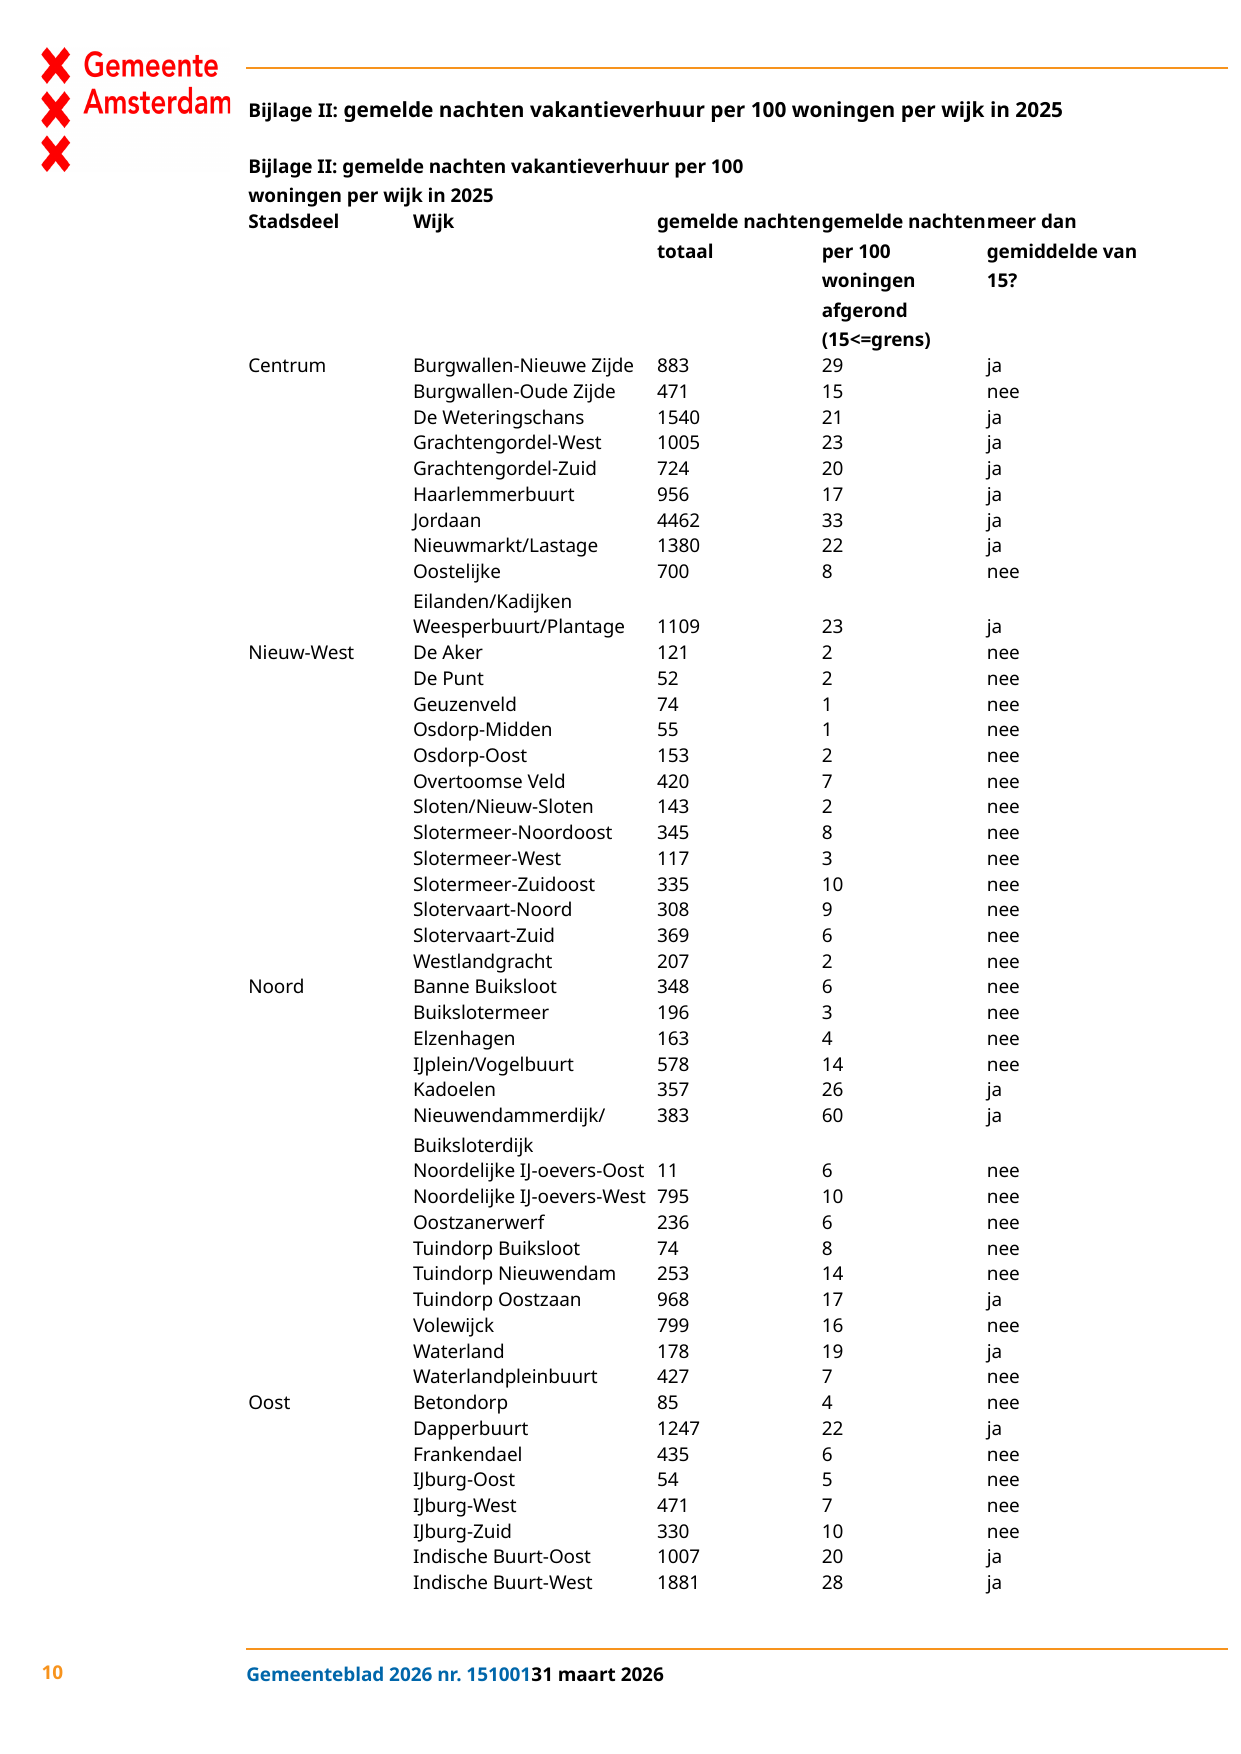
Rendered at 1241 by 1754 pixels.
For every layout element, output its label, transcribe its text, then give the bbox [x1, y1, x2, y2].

table_cell 29 [822, 353, 987, 378]
table_cell 1380 [657, 533, 822, 558]
table_cell Waterlandpleinbuurt [413, 1364, 657, 1389]
table_cell [248, 1441, 413, 1466]
table_cell [248, 1184, 413, 1209]
table_cell Nieuw-West [248, 639, 413, 665]
table_cell IJburg-Zuid [413, 1518, 657, 1544]
table_cell [248, 378, 413, 404]
table_cell nee [987, 897, 1152, 922]
table_cell Oostzanerwerf [413, 1209, 657, 1235]
table_cell 163 [657, 1025, 822, 1051]
table_cell 799 [657, 1312, 822, 1338]
table_cell 420 [657, 768, 822, 794]
table_cell nee [987, 558, 1152, 613]
table_cell Indische Buurt-West [413, 1569, 657, 1595]
table_cell [248, 1492, 413, 1518]
table_cell [248, 768, 413, 794]
table_cell Burgwallen-Oude Zijde [413, 378, 657, 404]
table_cell [248, 1466, 413, 1492]
table_cell ja [987, 1569, 1152, 1595]
table_cell Kadoelen [413, 1077, 657, 1102]
table_cell ja [987, 614, 1152, 639]
table_cell [248, 1235, 413, 1261]
table_cell nee [987, 768, 1152, 794]
table_cell [248, 794, 413, 819]
table_cell nee [987, 819, 1152, 845]
table_cell 60 [822, 1103, 987, 1158]
table_cell nee [987, 1389, 1152, 1415]
table_cell ja [987, 507, 1152, 532]
table_cell ja [987, 1544, 1152, 1569]
table_cell [248, 1286, 413, 1312]
table_cell gemelde nachten totaal [657, 208, 822, 352]
table_cell nee [987, 378, 1152, 404]
table_cell 74 [657, 691, 822, 716]
table_cell [248, 871, 413, 897]
table_cell 471 [657, 378, 822, 404]
table_cell ja [987, 1077, 1152, 1102]
table_cell ja [987, 404, 1152, 429]
table_cell 10 [822, 1184, 987, 1209]
table_cell [248, 1077, 413, 1102]
table_cell nee [987, 1158, 1152, 1183]
table_cell nee [987, 1184, 1152, 1209]
table_cell Betondorp [413, 1389, 657, 1415]
table_cell Noordelijke IJ-oevers-West [413, 1184, 657, 1209]
table_cell ja [987, 430, 1152, 455]
table_cell nee [987, 922, 1152, 948]
table_cell 14 [822, 1051, 987, 1077]
table_cell nee [987, 1235, 1152, 1261]
table_cell ja [987, 1415, 1152, 1441]
table_cell [248, 507, 413, 532]
table_cell [248, 1312, 413, 1338]
table_cell 17 [822, 1286, 987, 1312]
table_cell [248, 614, 413, 639]
table_cell ja [987, 1103, 1152, 1158]
table_cell 1005 [657, 430, 822, 455]
table_cell 236 [657, 1209, 822, 1235]
table_cell [248, 897, 413, 922]
table_cell Oost [248, 1389, 413, 1415]
table_cell Sloten/Nieuw-Sloten [413, 794, 657, 819]
table_cell 348 [657, 974, 822, 999]
table_cell Centrum [248, 353, 413, 378]
table_cell 471 [657, 1492, 822, 1518]
table_cell 20 [822, 455, 987, 481]
table_cell 8 [822, 1235, 987, 1261]
table_cell Waterland [413, 1338, 657, 1363]
table_cell 1247 [657, 1415, 822, 1441]
table_cell 23 [822, 614, 987, 639]
table_cell ja [987, 1286, 1152, 1312]
table_cell 2 [822, 639, 987, 665]
table_cell 20 [822, 1544, 987, 1569]
table_cell 7 [822, 1492, 987, 1518]
table_cell Noord [248, 974, 413, 999]
table_cell Stadsdeel [248, 208, 413, 352]
table_cell Nieuwmarkt/Lastage [413, 533, 657, 558]
table_cell [248, 665, 413, 691]
table_header [822, 153, 987, 208]
table_cell 795 [657, 1184, 822, 1209]
table_cell Dapperbuurt [413, 1415, 657, 1441]
table_cell 26 [822, 1077, 987, 1102]
table_cell 74 [657, 1235, 822, 1261]
table_cell 435 [657, 1441, 822, 1466]
table_cell nee [987, 1364, 1152, 1389]
table_cell [248, 404, 413, 429]
table_cell 178 [657, 1338, 822, 1363]
table_cell 22 [822, 533, 987, 558]
table_cell [248, 1569, 413, 1595]
table_cell [248, 948, 413, 974]
table_cell 3 [822, 1000, 987, 1025]
table_cell De Weteringschans [413, 404, 657, 429]
table_cell 6 [822, 974, 987, 999]
table_cell 11 [657, 1158, 822, 1183]
table_cell [248, 1544, 413, 1569]
table_cell nee [987, 974, 1152, 999]
table_cell 16 [822, 1312, 987, 1338]
table_cell 335 [657, 871, 822, 897]
table_cell Osdorp-Oost [413, 742, 657, 768]
table_cell 1007 [657, 1544, 822, 1569]
table_cell 6 [822, 1441, 987, 1466]
table_cell [248, 1364, 413, 1389]
table_cell Frankendael [413, 1441, 657, 1466]
table_cell Wijk [413, 208, 657, 352]
table_cell 55 [657, 716, 822, 742]
table_cell Slotervaart-Zuid [413, 922, 657, 948]
table_cell nee [987, 1000, 1152, 1025]
table_cell Oostelijke Eilanden/Kadijken [413, 558, 657, 613]
table_cell 357 [657, 1077, 822, 1102]
table_cell 1 [822, 691, 987, 716]
table_cell [248, 558, 413, 613]
table_cell 6 [822, 1158, 987, 1183]
table_cell nee [987, 1312, 1152, 1338]
table_cell 10 [822, 871, 987, 897]
table_cell nee [987, 845, 1152, 871]
table_cell nee [987, 691, 1152, 716]
table_cell De Aker [413, 639, 657, 665]
table_cell 3 [822, 845, 987, 871]
table_cell 19 [822, 1338, 987, 1363]
table_cell Banne Buiksloot [413, 974, 657, 999]
table_cell 578 [657, 1051, 822, 1077]
table_cell Slotermeer-Zuidoost [413, 871, 657, 897]
table_cell [248, 1338, 413, 1363]
table_cell 14 [822, 1261, 987, 1286]
table_cell Tuindorp Oostzaan [413, 1286, 657, 1312]
table_cell 2 [822, 948, 987, 974]
table_cell Grachtengordel-Zuid [413, 455, 657, 481]
table_cell Slotermeer-Noordoost [413, 819, 657, 845]
table_cell nee [987, 871, 1152, 897]
table_cell [248, 922, 413, 948]
table_cell ja [987, 533, 1152, 558]
table_cell [248, 1103, 413, 1158]
table_cell 9 [822, 897, 987, 922]
table_cell 4 [822, 1389, 987, 1415]
table_cell nee [987, 1261, 1152, 1286]
table_cell ja [987, 1338, 1152, 1363]
table_cell nee [987, 1466, 1152, 1492]
table_cell 196 [657, 1000, 822, 1025]
table_cell Volewijck [413, 1312, 657, 1338]
table_cell nee [987, 1025, 1152, 1051]
table_cell 85 [657, 1389, 822, 1415]
table_cell nee [987, 1492, 1152, 1518]
table_cell 17 [822, 481, 987, 507]
table_cell 2 [822, 742, 987, 768]
table_cell 383 [657, 1103, 822, 1158]
table_cell [248, 819, 413, 845]
table_cell Tuindorp Nieuwendam [413, 1261, 657, 1286]
table_cell IJplein/Vogelbuurt [413, 1051, 657, 1077]
table_cell Tuindorp Buiksloot [413, 1235, 657, 1261]
table_cell Geuzenveld [413, 691, 657, 716]
table_cell Buikslotermeer [413, 1000, 657, 1025]
table_cell [248, 845, 413, 871]
table_cell [248, 1209, 413, 1235]
table_cell Osdorp-Midden [413, 716, 657, 742]
table_cell [248, 1261, 413, 1286]
table_cell nee [987, 948, 1152, 974]
table_cell 52 [657, 665, 822, 691]
table_cell [248, 430, 413, 455]
table_cell nee [987, 1441, 1152, 1466]
table_cell 883 [657, 353, 822, 378]
table_cell 15 [822, 378, 987, 404]
table_cell nee [987, 665, 1152, 691]
table_cell De Punt [413, 665, 657, 691]
table_cell ja [987, 481, 1152, 507]
table_cell nee [987, 1209, 1152, 1235]
table_cell 308 [657, 897, 822, 922]
table_cell 427 [657, 1364, 822, 1389]
picture [41, 47, 231, 172]
table_cell nee [987, 639, 1152, 665]
table_cell [248, 1000, 413, 1025]
table_cell Westlandgracht [413, 948, 657, 974]
table_cell 8 [822, 819, 987, 845]
table_cell 143 [657, 794, 822, 819]
table_cell 4 [822, 1025, 987, 1051]
table_cell 1 [822, 716, 987, 742]
table_cell 10 [822, 1518, 987, 1544]
table_cell 153 [657, 742, 822, 768]
table_cell Nieuwendammerdijk/Buiksloterdijk [413, 1103, 657, 1158]
table_cell 7 [822, 1364, 987, 1389]
table_cell 207 [657, 948, 822, 974]
table_cell Overtoomse Veld [413, 768, 657, 794]
table_cell 724 [657, 455, 822, 481]
table_cell ja [987, 455, 1152, 481]
table_cell Slotervaart-Noord [413, 897, 657, 922]
table_cell 121 [657, 639, 822, 665]
table_cell IJburg-Oost [413, 1466, 657, 1492]
table_cell nee [987, 716, 1152, 742]
table_cell 369 [657, 922, 822, 948]
table_cell Haarlemmerbuurt [413, 481, 657, 507]
table_cell 28 [822, 1569, 987, 1595]
table_cell meer dan gemiddelde van 15? [987, 208, 1152, 352]
table_cell 54 [657, 1466, 822, 1492]
table_cell 330 [657, 1518, 822, 1544]
table_cell 8 [822, 558, 987, 613]
table_cell 23 [822, 430, 987, 455]
table_cell 6 [822, 922, 987, 948]
table_cell Noordelijke IJ-oevers-Oost [413, 1158, 657, 1183]
table_cell [248, 481, 413, 507]
table_cell [248, 691, 413, 716]
table_cell 22 [822, 1415, 987, 1441]
table_cell Weesperbuurt/Plantage [413, 614, 657, 639]
table_cell Burgwallen-Nieuwe Zijde [413, 353, 657, 378]
table_cell gemelde nachten per 100 woningen afgerond (15<=grens) [822, 208, 987, 352]
table_cell 6 [822, 1209, 987, 1235]
table_cell [248, 1025, 413, 1051]
table_cell nee [987, 1051, 1152, 1077]
table_cell Grachtengordel-West [413, 430, 657, 455]
table_cell ja [987, 353, 1152, 378]
table_cell 2 [822, 794, 987, 819]
table_cell nee [987, 1518, 1152, 1544]
table_cell [248, 1158, 413, 1183]
table_cell 33 [822, 507, 987, 532]
text Bijlage II: gemelde nachten vakantieverhuur per 100 woningen per wijk in 2025 [248, 95, 1152, 123]
table_cell 253 [657, 1261, 822, 1286]
table_cell 345 [657, 819, 822, 845]
table_cell 1881 [657, 1569, 822, 1595]
table_cell [248, 1415, 413, 1441]
table_cell 117 [657, 845, 822, 871]
table_cell [248, 716, 413, 742]
table_cell [248, 742, 413, 768]
table_cell 700 [657, 558, 822, 613]
table_cell 2 [822, 665, 987, 691]
table_cell Jordaan [413, 507, 657, 532]
table_cell IJburg-West [413, 1492, 657, 1518]
table_cell Indische Buurt-Oost [413, 1544, 657, 1569]
table_cell [248, 1518, 413, 1544]
table_cell [248, 533, 413, 558]
table_cell 5 [822, 1466, 987, 1492]
table_cell 1540 [657, 404, 822, 429]
table_cell 956 [657, 481, 822, 507]
table_cell 1109 [657, 614, 822, 639]
table_cell 968 [657, 1286, 822, 1312]
table_cell 4462 [657, 507, 822, 532]
table_cell [248, 455, 413, 481]
table_cell Slotermeer-West [413, 845, 657, 871]
table_header Bijlage II: gemelde nachten vakantieverhuur per 100 woningen per wijk in 2025 [248, 153, 822, 208]
table_cell nee [987, 794, 1152, 819]
table_cell 21 [822, 404, 987, 429]
table_cell nee [987, 742, 1152, 768]
table_cell Elzenhagen [413, 1025, 657, 1051]
table_cell [248, 1051, 413, 1077]
table_header [987, 153, 1152, 208]
table_cell 7 [822, 768, 987, 794]
